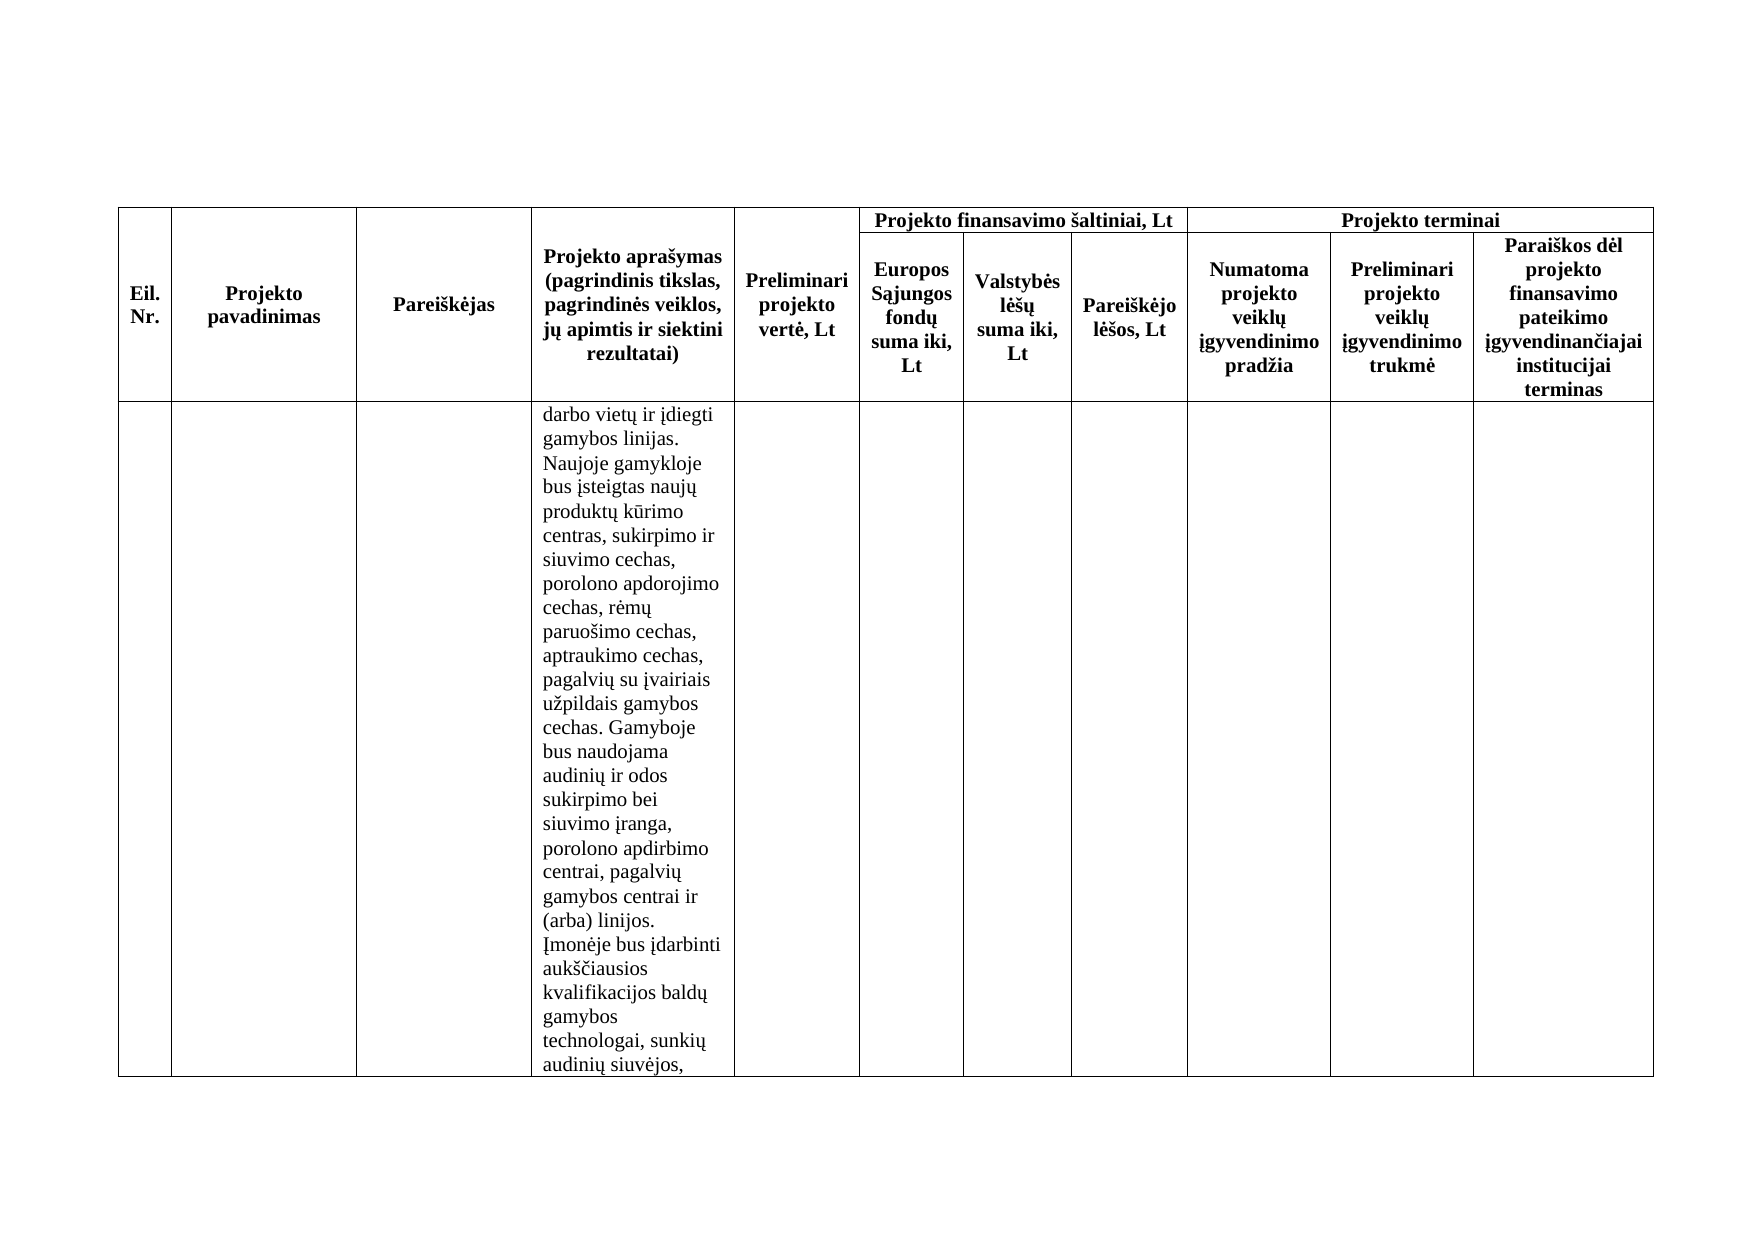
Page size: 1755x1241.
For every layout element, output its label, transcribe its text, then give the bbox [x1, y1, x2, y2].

table_header Projekto pavadinimas [172, 208, 356, 401]
table_cell - [964, 402, 1071, 1076]
table_cell Valstybės lėšų suma iki, Lt [964, 233, 1071, 401]
table_cell [172, 402, 356, 1076]
table_cell [735, 402, 859, 1076]
table_header Pareiškėjas [357, 208, 531, 401]
table_header Projekto terminai [1188, 208, 1653, 232]
table_cell Preliminari projekto veiklų įgyvendinimo trukmė [1331, 233, 1473, 401]
table_header Projekto aprašymas (pagrindinis tikslas, pagrindinės veiklos, jų apimtis ir siektini rezultatai) [532, 208, 734, 401]
table_header Eil. Nr. [119, 208, 171, 401]
table_cell Numatoma projekto veiklų įgyvendinimo pradžia [1188, 233, 1330, 401]
table_cell Paraiškos dėl projekto finansavimo pateikimo įgyvendinančiajai institucijai terminas [1474, 233, 1653, 401]
table_cell [860, 402, 963, 1076]
table_cell [1474, 402, 1653, 1076]
table_header Projekto finansavimo šaltiniai, Lt [860, 208, 1187, 232]
table_cell darbo vietų ir įdiegti gamybos linijas. Naujoje gamykloje bus įsteigtas naujų produktų kūrimo centras, sukirpimo ir siuvimo cechas, porolono apdorojimo cechas, rėmų paruošimo cechas, aptraukimo cechas, pagalvių su įvairiais užpildais gamybos cechas. Gamyboje bus naudojama audinių ir odos sukirpimo bei siuvimo įranga, porolono apdirbimo centrai, pagalvių gamybos centrai ir (arba) linijos. Įmonėje bus įdarbinti aukščiausios kvalifikacijos baldų gamybos technologai, sunkių audinių siuvėjos, [532, 402, 734, 1076]
table_cell [357, 402, 531, 1076]
table_cell Pareiškėjo lėšos, Lt [1072, 233, 1187, 401]
table_header Preliminari projekto vertė, Lt [735, 208, 859, 401]
table_cell [119, 402, 171, 1076]
table_cell Europos Sąjungos fondų suma iki, Lt [860, 233, 963, 401]
table_cell [1331, 402, 1473, 1076]
table_cell [1188, 402, 1330, 1076]
table_cell [1072, 402, 1187, 1076]
